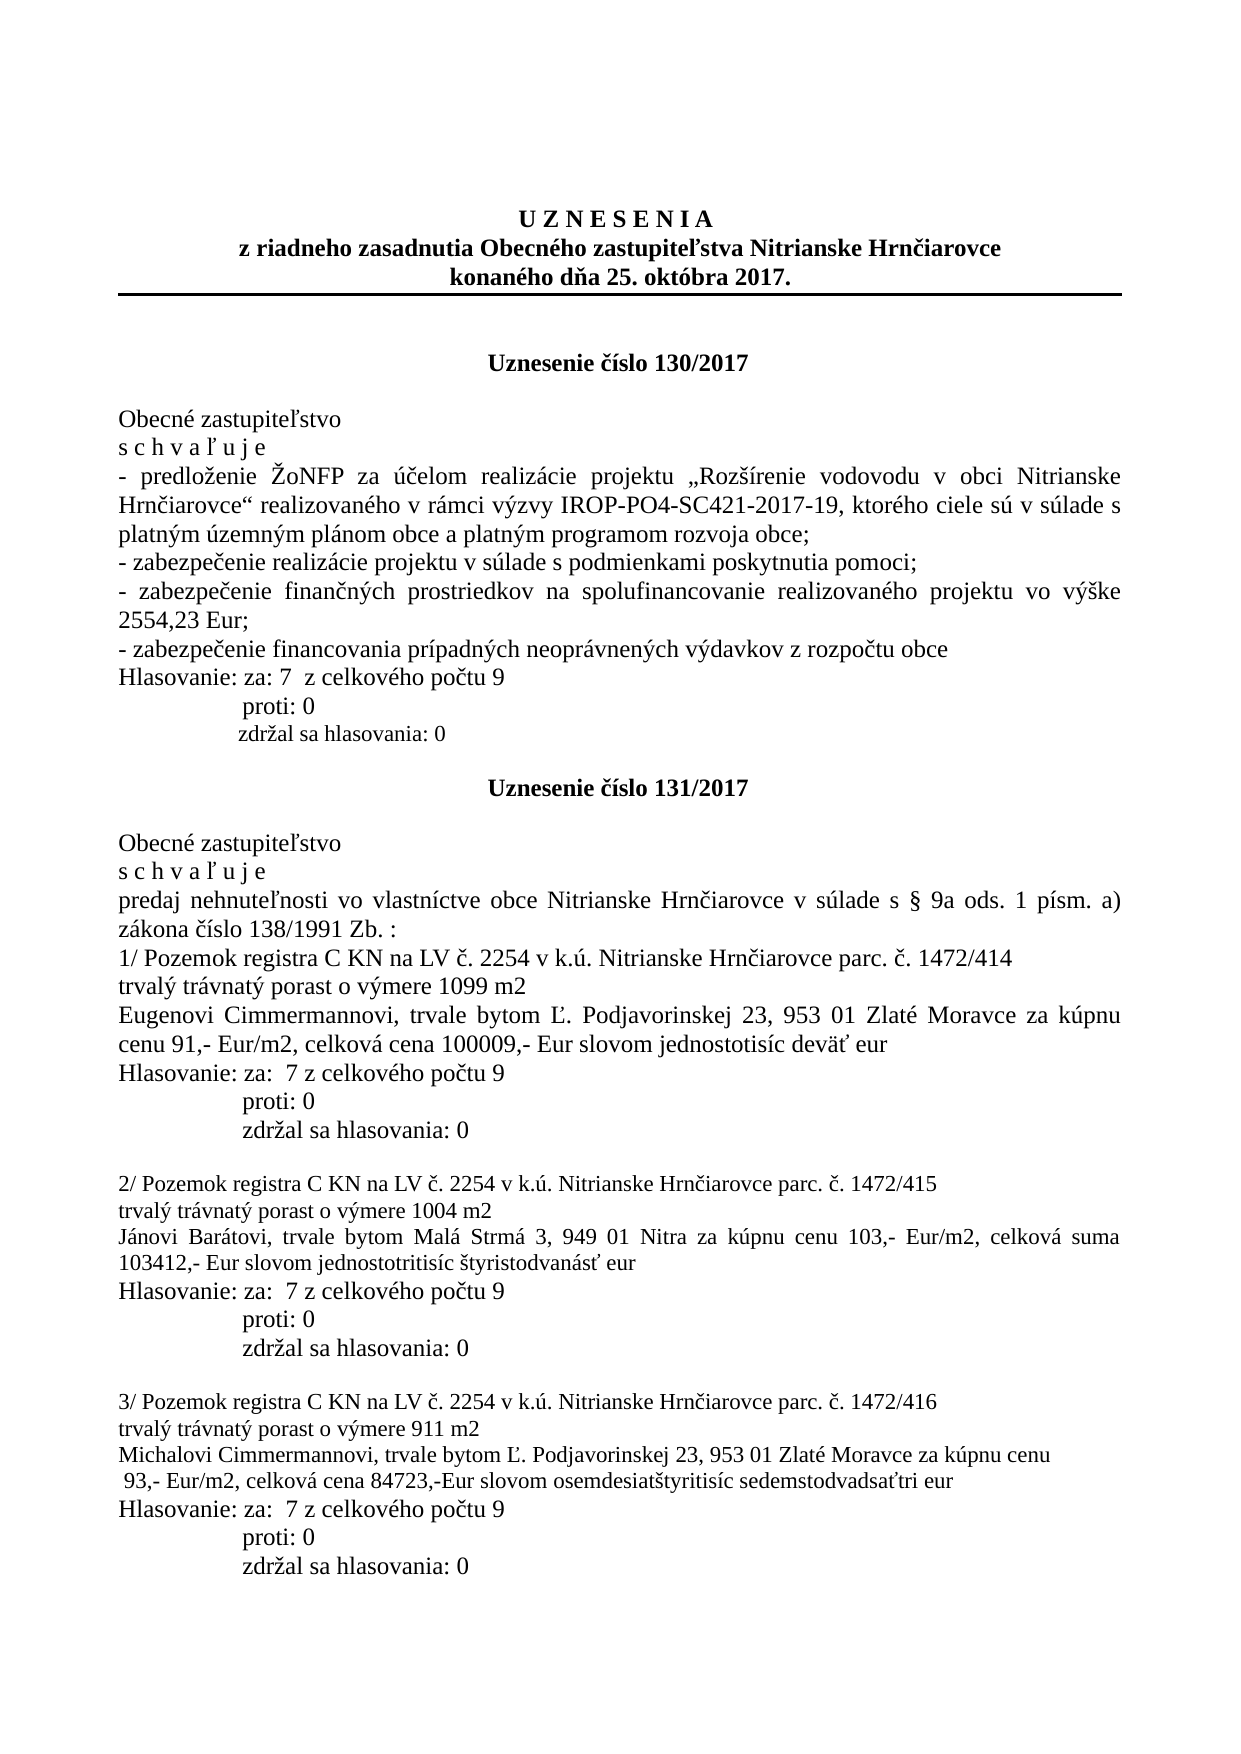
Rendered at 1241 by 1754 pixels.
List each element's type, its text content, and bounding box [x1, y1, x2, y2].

text proti: 0 [118, 1086, 1122, 1115]
text - zabezpečenie financovania prípadných neoprávnených výdavkov z rozpočtu obce [118, 634, 1122, 662]
text Obecné zastupiteľstvo [118, 828, 1122, 856]
text zdržal sa hlasovania: 0 [118, 1115, 1122, 1144]
text Hlasovanie: za: 7 z celkového počtu 9 [118, 1494, 1122, 1522]
text Uznesenie číslo 130/2017 [118, 348, 1122, 377]
text Hlasovanie: za: 7 z celkového počtu 9 [118, 1058, 1122, 1086]
text proti: 0 [118, 1304, 1122, 1333]
text 1/ Pozemok registra C KN na LV č. 2254 v k.ú. Nitrianske Hrnčiarovce parc. č. 1472/414 [118, 943, 1122, 971]
text konaného dňa 25. októbra 2017. [118, 262, 1122, 293]
text - zabezpečenie realizácie projektu v súlade s podmienkami poskytnutia pomoci; [118, 547, 1122, 576]
text Eugenovi Cimmermannovi, trvale bytom Ľ. Podjavorinskej 23, 953 01 Zlaté Moravce za kúpnu cenu 91,- Eur/m2, celková cena 100009,- Eur slovom jednostotisíc deväť eur [118, 1000, 1122, 1058]
text Uznesenie číslo 131/2017 [118, 773, 1122, 801]
text Hlasovanie: za: 7 z celkového počtu 9 [118, 1276, 1122, 1304]
text Michalovi Cimmermannovi, trvale bytom Ľ. Podjavorinskej 23, 953 01 Zlaté Moravce za kúpnu cenu [118, 1441, 1122, 1467]
text s c h v a ľ u j e [118, 856, 1122, 885]
text s c h v a ľ u j e [118, 432, 1122, 461]
text trvalý trávnatý porast o výmere 911 m2 [118, 1415, 1122, 1441]
text Obecné zastupiteľstvo [118, 404, 1122, 432]
text U Z N E S E N I A [118, 204, 1122, 233]
text trvalý trávnatý porast o výmere 1099 m2 [118, 971, 1122, 1000]
text 3/ Pozemok registra C KN na LV č. 2254 v k.ú. Nitrianske Hrnčiarovce parc. č. 1472/416 [118, 1388, 1122, 1415]
text z riadneho zasadnutia Obecného zastupiteľstva Nitrianske Hrnčiarovce [118, 233, 1122, 262]
text 2/ Pozemok registra C KN na LV č. 2254 v k.ú. Nitrianske Hrnčiarovce parc. č. 1472/415 [118, 1170, 1122, 1197]
text 93,- Eur/m2, celková cena 84723,-Eur slovom osemdesiatštyritisíc sedemstodvadsaťtri eur [118, 1467, 1122, 1494]
text Hlasovanie: za: 7 z celkového počtu 9 [118, 662, 1122, 691]
text - predloženie ŽoNFP za účelom realizácie projektu „Rozšírenie vodovodu v obci Nitrianske Hrnčiarovce“ realizovaného v rámci výzvy IROP-PO4-SC421-2017-19, ktorého ciele sú v súlade s platným územným plánom obce a platným programom rozvoja obce; [118, 461, 1122, 547]
text predaj nehnuteľnosti vo vlastníctve obce Nitrianske Hrnčiarovce v súlade s § 9a ods. 1 písm. a) zákona číslo 138/1991 Zb. : [118, 885, 1122, 943]
text trvalý trávnatý porast o výmere 1004 m2 [118, 1197, 1122, 1223]
text Jánovi Barátovi, trvale bytom Malá Strmá 3, 949 01 Nitra za kúpnu cenu 103,- Eur/m2, celková suma 103412,- Eur slovom jednostotritisíc štyristodvanásť eur [118, 1223, 1122, 1276]
text proti: 0 [118, 691, 1122, 720]
text - zabezpečenie finančných prostriedkov na spolufinancovanie realizovaného projektu vo výške 2554,23 Eur; [118, 576, 1122, 634]
text zdržal sa hlasovania: 0 [118, 1551, 1122, 1580]
text zdržal sa hlasovania: 0 [118, 1333, 1122, 1362]
text proti: 0 [118, 1522, 1122, 1551]
text zdržal sa hlasovania: 0 [118, 720, 1122, 746]
